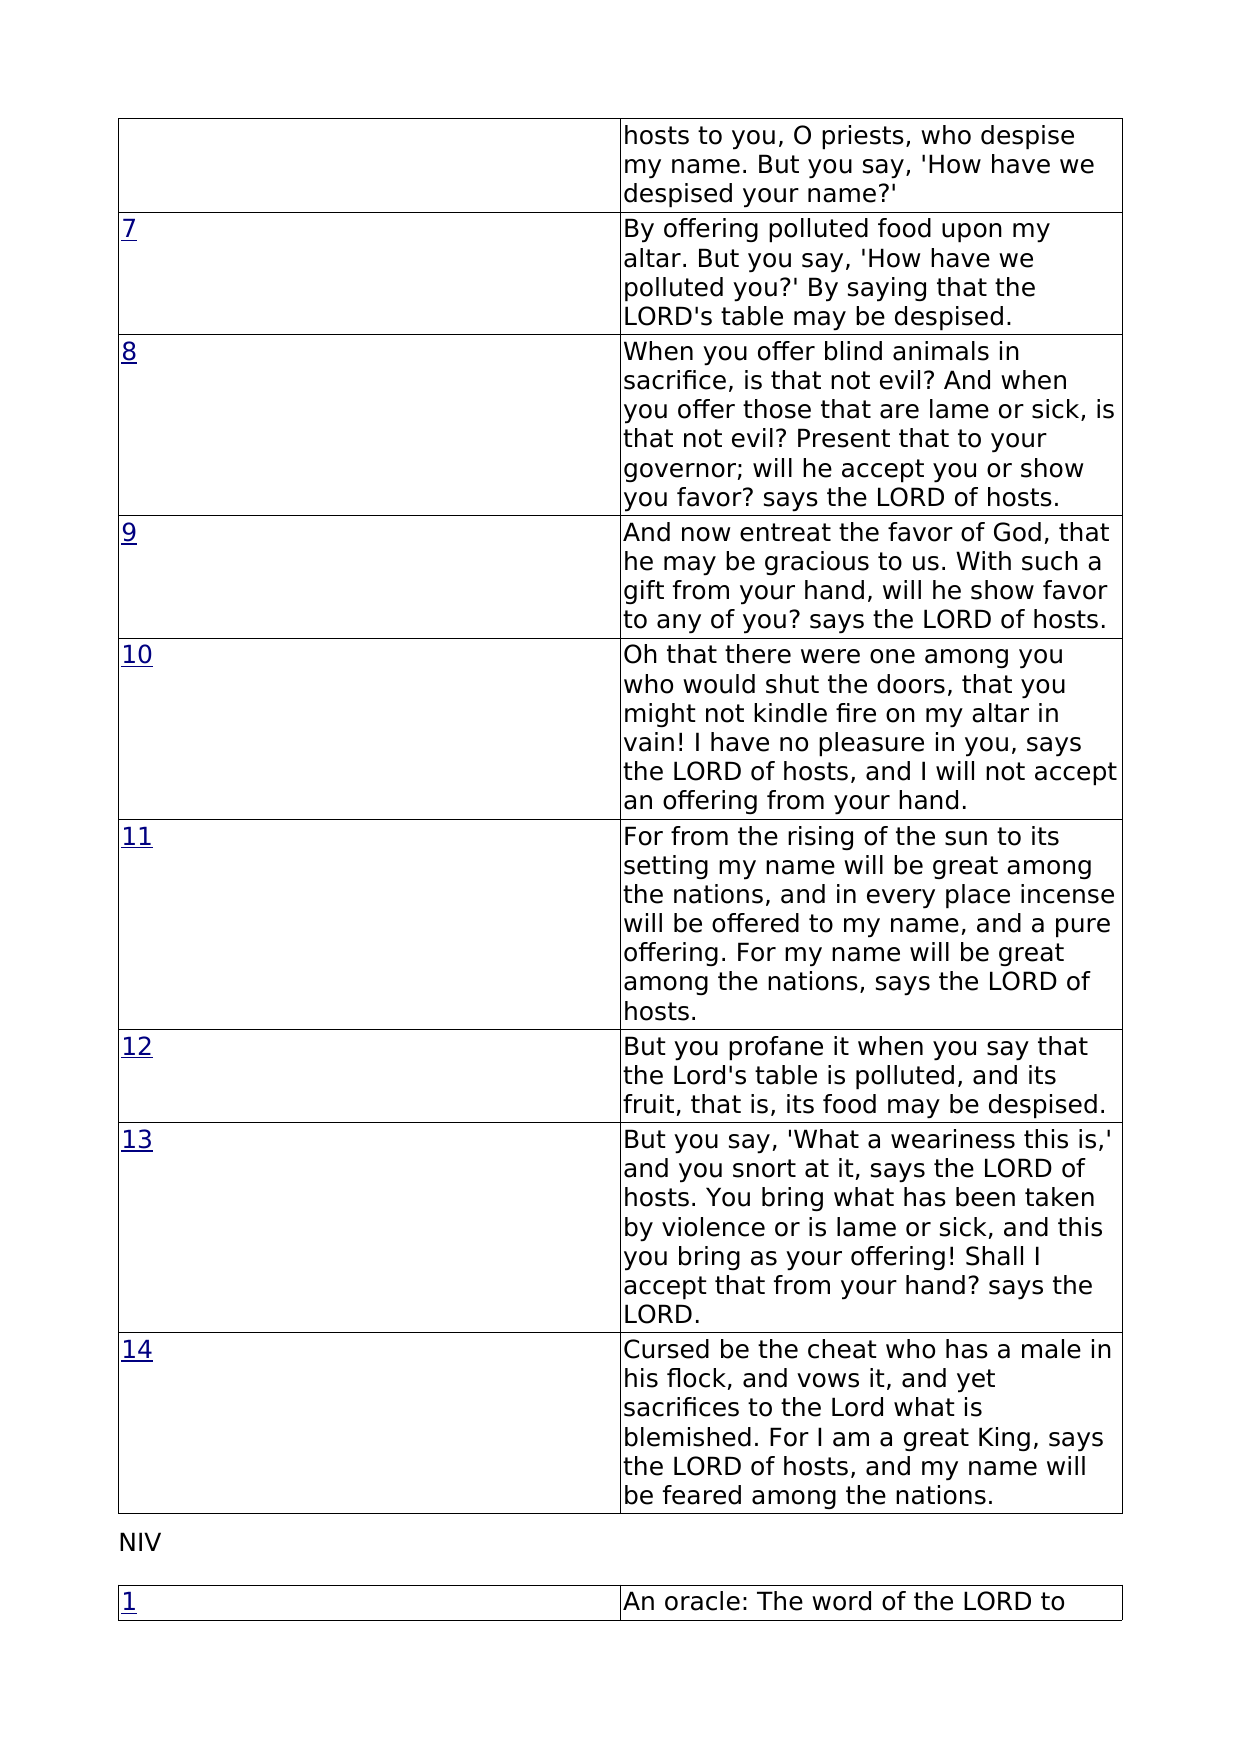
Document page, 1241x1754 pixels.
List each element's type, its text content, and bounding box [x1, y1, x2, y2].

table_cell 10 [119, 639, 620, 819]
table_header An oracle: The word of the LORD to [621, 1586, 1122, 1620]
table_cell Oh that there were one among you who would shut the doors, that you might not kindle fire on my altar in vain! I have no pleasure in you, says the LORD of hosts, and I will not accept an offering from your hand. [621, 639, 1122, 819]
table_cell 7 [119, 213, 620, 334]
text NIV [118, 1528, 1122, 1557]
table_cell 13 [119, 1123, 620, 1332]
table_cell hosts to you, O priests, who despise my name. But you say, 'How have we despised your name?' [621, 119, 1122, 212]
table_cell 9 [119, 516, 620, 638]
table_cell But you say, 'What a weariness this is,' and you snort at it, says the LORD of hosts. You bring what has been taken by violence or is lame or sick, and this you bring as your offering! Shall I accept that from your hand? says the LORD. [621, 1123, 1122, 1332]
table_cell 12 [119, 1030, 620, 1122]
table_cell When you offer blind animals in sacrifice, is that not evil? And when you offer those that are lame or sick, is that not evil? Present that to your governor; will he accept you or show you favor? says the LORD of hosts. [621, 335, 1122, 515]
table_cell But you profane it when you say that the Lord's table is polluted, and its fruit, that is, its food may be despised. [621, 1030, 1122, 1122]
table_cell And now entreat the favor of God, that he may be gracious to us. With such a gift from your hand, will he show favor to any of you? says the LORD of hosts. [621, 516, 1122, 638]
table_cell 8 [119, 335, 620, 515]
table_cell Cursed be the cheat who has a male in his flock, and vows it, and yet sacrifices to the Lord what is blemished. For I am a great King, says the LORD of hosts, and my name will be feared among the nations. [621, 1333, 1122, 1513]
table_cell By offering polluted food upon my altar. But you say, 'How have we polluted you?' By saying that the LORD's table may be despised. [621, 213, 1122, 334]
table_cell 14 [119, 1333, 620, 1513]
table_cell For from the rising of the sun to its setting my name will be great among the nations, and in every place incense will be offered to my name, and a pure offering. For my name will be great among the nations, says the LORD of hosts. [621, 820, 1122, 1029]
table_cell 11 [119, 820, 620, 1029]
table_cell [119, 119, 620, 212]
table_header 1 [119, 1586, 620, 1620]
